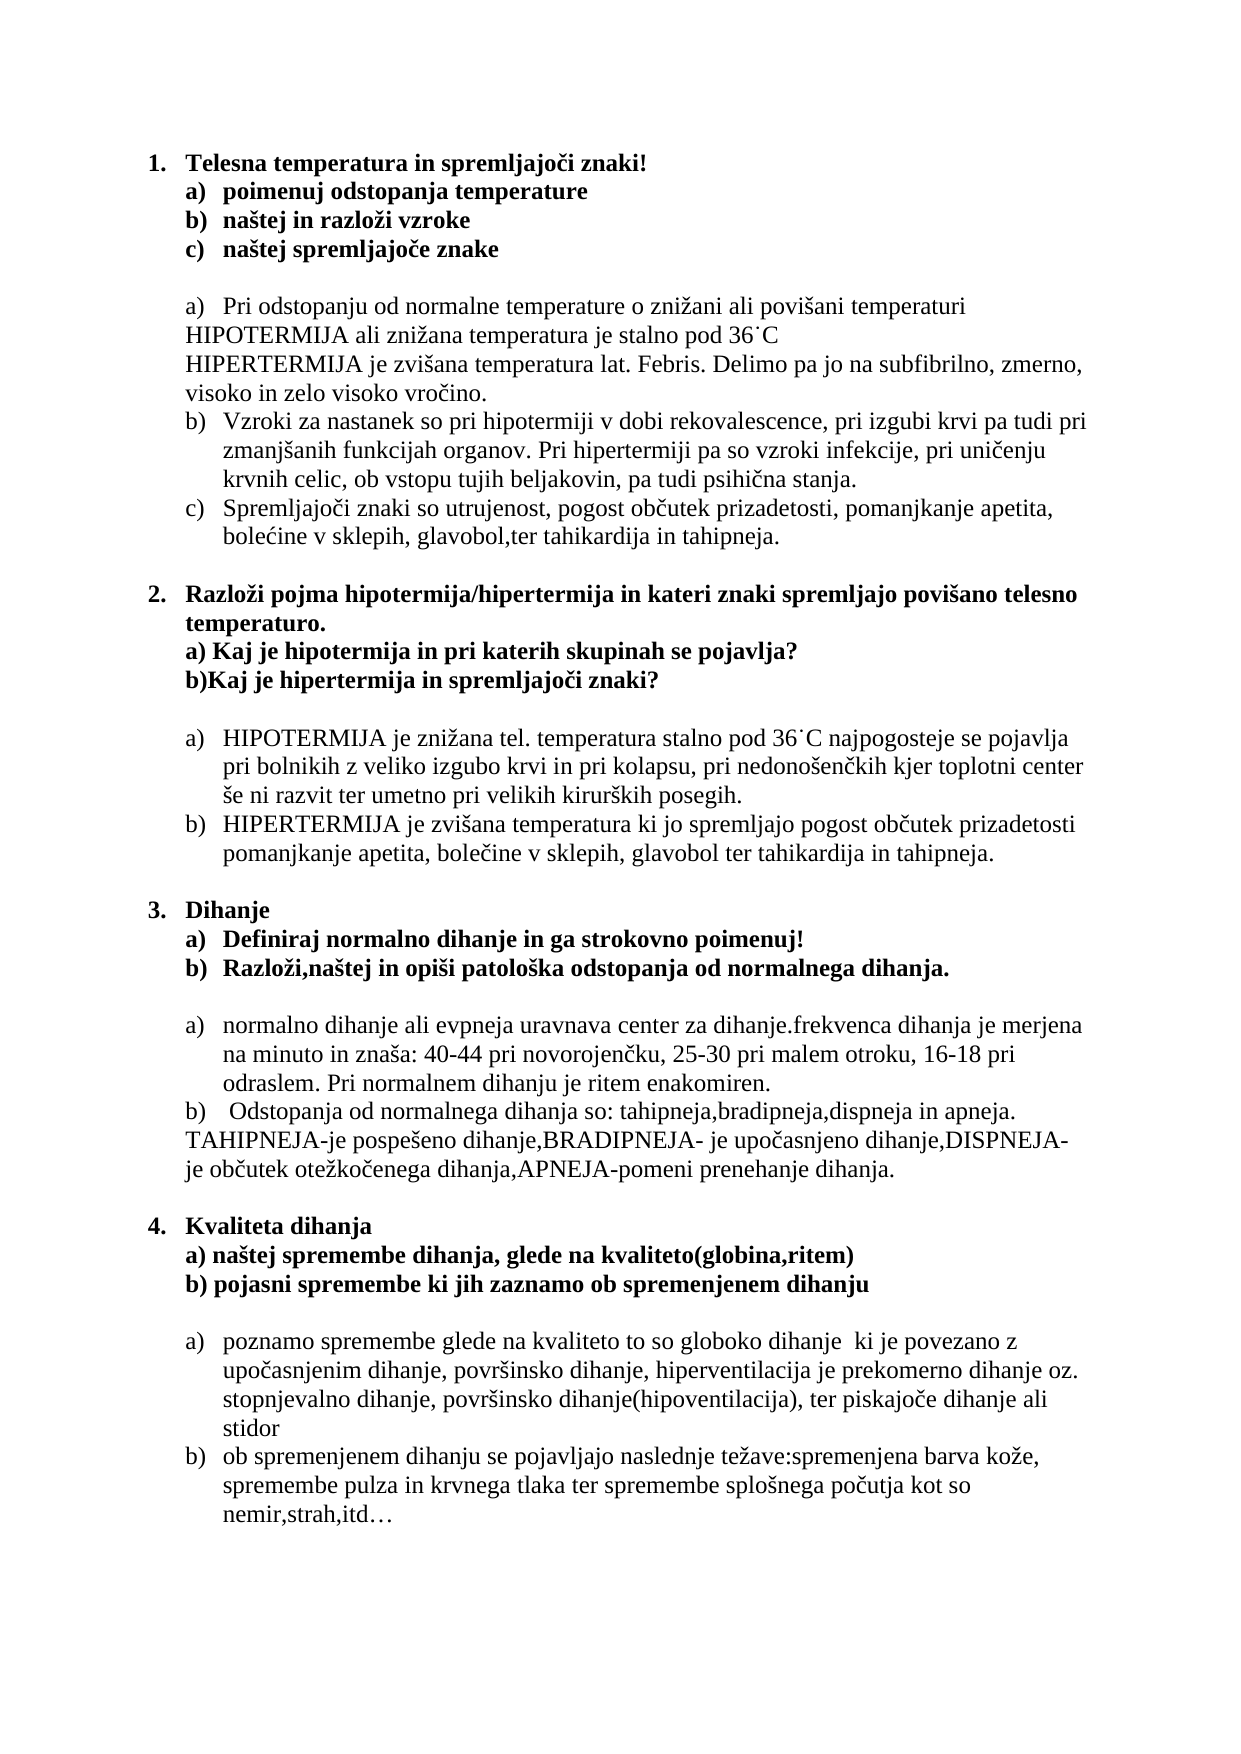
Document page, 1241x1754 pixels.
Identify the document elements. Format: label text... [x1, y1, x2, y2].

list normalno dihanje ali evpneja uravnava center za dihanje.frekvenca dihanja je merjena na minuto in znaša: 40-44 pri novorojenčku, 25-30 pri malem otroku, 16-18 pri odraslem. Pri normalnem dihanju je ritem enakomiren. [185, 1010, 1093, 1096]
list poznamo spremembe glede na kvaliteto to so globoko dihanje ki je povezano z upočasnjenim dihanje, površinsko dihanje, hiperventilacija je prekomerno dihanje oz. stopnjevalno dihanje, površinsko dihanje(hipoventilacija), ter piskajoče dihanje ali stidor [185, 1326, 1093, 1441]
list HIPOTERMIJA je znižana tel. temperatura stalno pod 36˙C najpogosteje se pojavlja pri bolnikih z veliko izgubo krvi in pri kolapsu, pri nedonošenčkih kjer toplotni center še ni razvit ter umetno pri velikih kirurških posegih. [185, 723, 1093, 809]
text TAHIPNEJA-je pospešeno dihanje,BRADIPNEJA- je upočasnjeno dihanje,DISPNEJA- je občutek otežkočenega dihanja,APNEJA-pomeni prenehanje dihanja. [185, 1125, 1093, 1183]
list Vzroki za nastanek so pri hipotermiji v dobi rekovalescence, pri izgubi krvi pa tudi pri zmanjšanih funkcijah organov. Pri hipertermiji pa so vzroki infekcije, pri uničenju krvnih celic, ob vstopu tujih beljakovin, pa tudi psihična stanja. [185, 406, 1093, 493]
list Kvaliteta dihanja [148, 1211, 1093, 1240]
list Definiraj normalno dihanje in ga strokovno poimenuj! [185, 924, 1093, 953]
text a) naštej spremembe dihanja, glede na kvaliteto(globina,ritem) [185, 1240, 1093, 1269]
list poimenuj odstopanja temperature [185, 176, 1093, 205]
list HIPERTERMIJA je zvišana temperatura ki jo spremljajo pogost občutek prizadetosti pomanjkanje apetita, bolečine v sklepih, glavobol ter tahikardija in tahipneja. [185, 809, 1093, 866]
list Spremljajoči znaki so utrujenost, pogost občutek prizadetosti, pomanjkanje apetita, bolećine v sklepih, glavobol,ter tahikardija in tahipneja. [185, 493, 1093, 550]
list naštej in razloži vzroke [185, 205, 1093, 234]
list Razloži pojma hipotermija/hipertermija in kateri znaki spremljajo povišano telesno temperaturo. [148, 579, 1093, 636]
list Dihanje [148, 895, 1093, 924]
text b)Kaj je hipertermija in spremljajoči znaki? [185, 665, 1093, 694]
list Razloži,naštej in opiši patološka odstopanja od normalnega dihanja. [185, 953, 1093, 981]
text HIPERTERMIJA je zvišana temperatura lat. Febris. Delimo pa jo na subfibrilno, zmerno, visoko in zelo visoko vročino. [185, 349, 1093, 406]
list Odstopanja od normalnega dihanja so: tahipneja,bradipneja,dispneja in apneja. [185, 1096, 1093, 1125]
list naštej spremljajoče znake [185, 234, 1093, 263]
list ob spremenjenem dihanju se pojavljajo naslednje težave:spremenjena barva kože, spremembe pulza in krvnega tlaka ter spremembe splošnega počutja kot so nemir,strah,itd… [185, 1441, 1093, 1528]
text a) Kaj je hipotermija in pri katerih skupinah se pojavlja? [148, 636, 1093, 665]
text HIPOTERMIJA ali znižana temperatura je stalno pod 36˙C [185, 320, 1093, 349]
text b) pojasni spremembe ki jih zaznamo ob spremenjenem dihanju [185, 1269, 1093, 1298]
list Telesna temperatura in spremljajoči znaki! [148, 148, 1093, 176]
list Pri odstopanju od normalne temperature o znižani ali povišani temperaturi [185, 291, 1093, 320]
